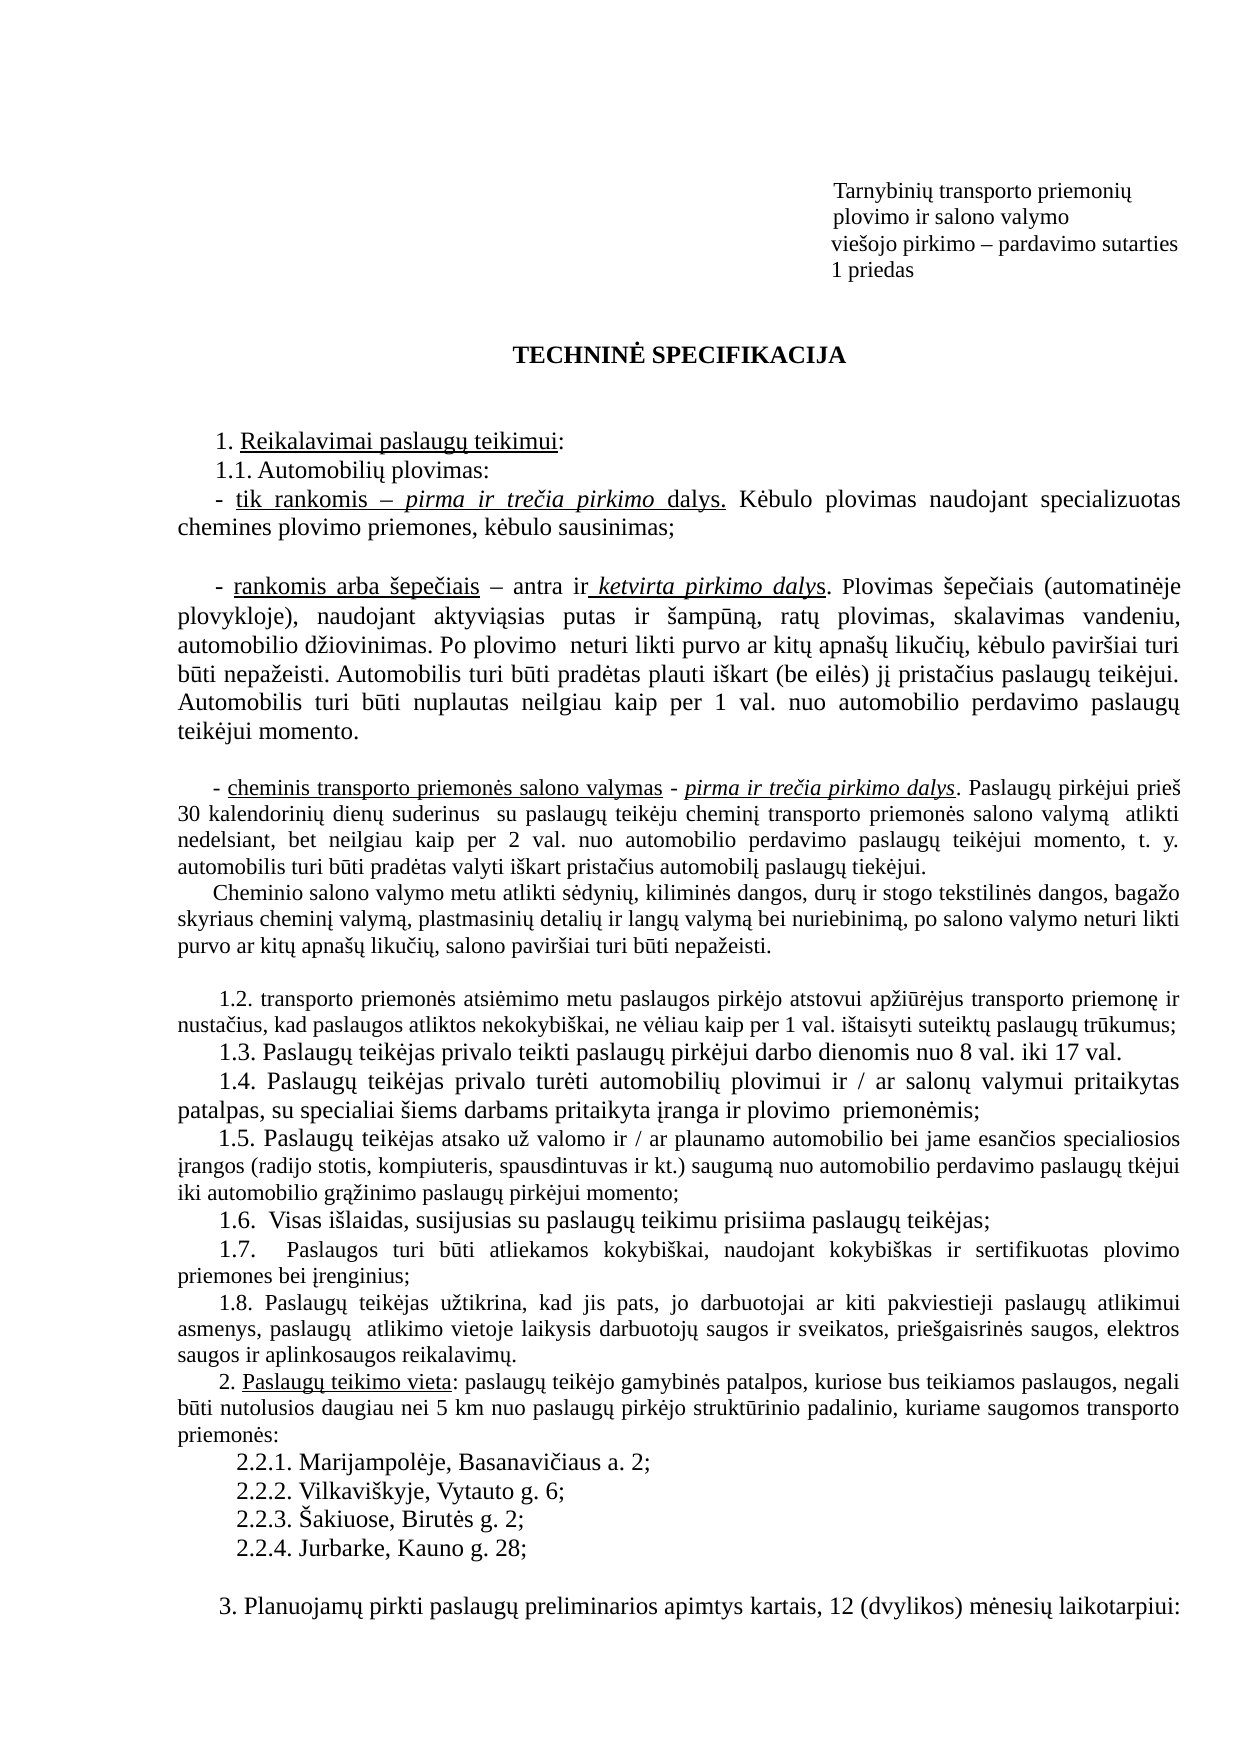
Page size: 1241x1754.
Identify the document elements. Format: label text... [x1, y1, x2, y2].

text 2.2.4. Jurbarke, Kauno g. 28; [177, 1533, 1181, 1562]
text 1.4. Paslaugų teikėjas privalo turėti automobilių plovimui ir / ar salonų valymui pritaikytas patalpas, su specialiai šiems darbams pritaikyta įranga ir plovimo priemonėmis; [177, 1066, 1181, 1123]
text 2.2.3. Šakiuose, Birutės g. 2; [177, 1504, 1181, 1533]
text Cheminio salono valymo metu atlikti sėdynių, kiliminės dangos, durų ir stogo tekstilinės dangos, bagažo skyriaus cheminį valymą, plastmasinių detalių ir langų valymą bei nuriebinimą, po salono valymo neturi likti purvo ar kitų apnašų likučių, salono paviršiai turi būti nepažeisti. [177, 879, 1181, 958]
text 1 priedas [177, 256, 1181, 282]
text - cheminis transporto priemonės salono valymas - pirma ir trečia pirkimo dalys. Paslaugų pirkėjui prieš 30 kalendorinių dienų suderinus su paslaugų teikėju cheminį transporto priemonės salono valymą atlikti nedelsiant, bet neilgiau kaip per 2 val. nuo automobilio perdavimo paslaugų teikėjui momento, t. y. automobilis turi būti pradėtas valyti iškart pristačius automobilį paslaugų tiekėjui. [177, 774, 1181, 879]
text 1.3. Paslaugų teikėjas privalo teikti paslaugų pirkėjui darbo dienomis nuo 8 val. iki 17 val. [177, 1037, 1181, 1066]
text 2.2.2. Vilkaviškyje, Vytauto g. 6; [177, 1476, 1181, 1504]
text viešojo pirkimo – pardavimo sutarties [177, 230, 1181, 256]
list 1.6. Visas išlaidas, susijusias su paslaugų teikimu prisiima paslaugų teikėjas; [177, 1205, 1181, 1234]
text 3. Planuojamų pirkti paslaugų preliminarios apimtys kartais, 12 (dvylikos) mėnesių laikotarpiui: [177, 1591, 1181, 1619]
text TECHNINĖ SPECIFIKACIJA [177, 340, 1181, 369]
text - rankomis arba šepečiais – antra ir ketvirta pirkimo dalys. Plovimas šepečiais (automatinėje plovykloje), naudojant aktyviąsias putas ir šampūną, ratų plovimas, skalavimas vandeniu, automobilio džiovinimas. Po plovimo neturi likti purvo ar kitų apnašų likučių, kėbulo paviršiai turi būti nepažeisti. Automobilis turi būti pradėtas plauti iškart (be eilės) jį pristačius paslaugų teikėjui. Automobilis turi būti nuplautas neilgiau kaip per 1 val. nuo automobilio perdavimo paslaugų teikėjui momento. [177, 570, 1181, 745]
list 1.8. Paslaugų teikėjas užtikrina, kad jis pats, jo darbuotojai ar kiti pakviestieji paslaugų atlikimui asmenys, paslaugų atlikimo vietoje laikysis darbuotojų saugos ir sveikatos, priešgaisrinės saugos, elektros saugos ir aplinkosaugos reikalavimų. [177, 1289, 1181, 1368]
list 1.7. Paslaugos turi būti atliekamos kokybiškai, naudojant kokybiškas ir sertifikuotas plovimo priemones bei įrenginius; [177, 1234, 1181, 1289]
text Tarnybinių transporto priemonių [177, 177, 1181, 203]
text plovimo ir salono valymo [177, 203, 1181, 230]
text 1.5. Paslaugų teikėjas atsako už valomo ir / ar plaunamo automobilio bei jame esančios specialiosios įrangos (radijo stotis, kompiuteris, spausdintuvas ir kt.) saugumą nuo automobilio perdavimo paslaugų tkėjui iki automobilio grąžinimo paslaugų pirkėjui momento; [177, 1123, 1181, 1205]
text 1.2. transporto priemonės atsiėmimo metu paslaugos pirkėjo atstovui apžiūrėjus transporto priemonę ir nustačius, kad paslaugos atliktos nekokybiškai, ne vėliau kaip per 1 val. ištaisyti suteiktų paslaugų trūkumus; [177, 984, 1181, 1037]
text - tik rankomis – pirma ir trečia pirkimo dalys. Kėbulo plovimas naudojant specializuotas chemines plovimo priemones, kėbulo sausinimas; [177, 484, 1181, 541]
list 2. Paslaugų teikimo vieta: paslaugų teikėjo gamybinės patalpos, kuriose bus teikiamos paslaugos, negali būti nutolusios daugiau nei 5 km nuo paslaugų pirkėjo struktūrinio padalinio, kuriame saugomos transporto priemonės: [177, 1368, 1181, 1447]
text 1. Reikalavimai paslaugų teikimui: [177, 426, 1181, 455]
text 1.1. Automobilių plovimas: [177, 455, 1181, 484]
text 2.2.1. Marijampolėje, Basanavičiaus a. 2; [177, 1447, 1181, 1476]
